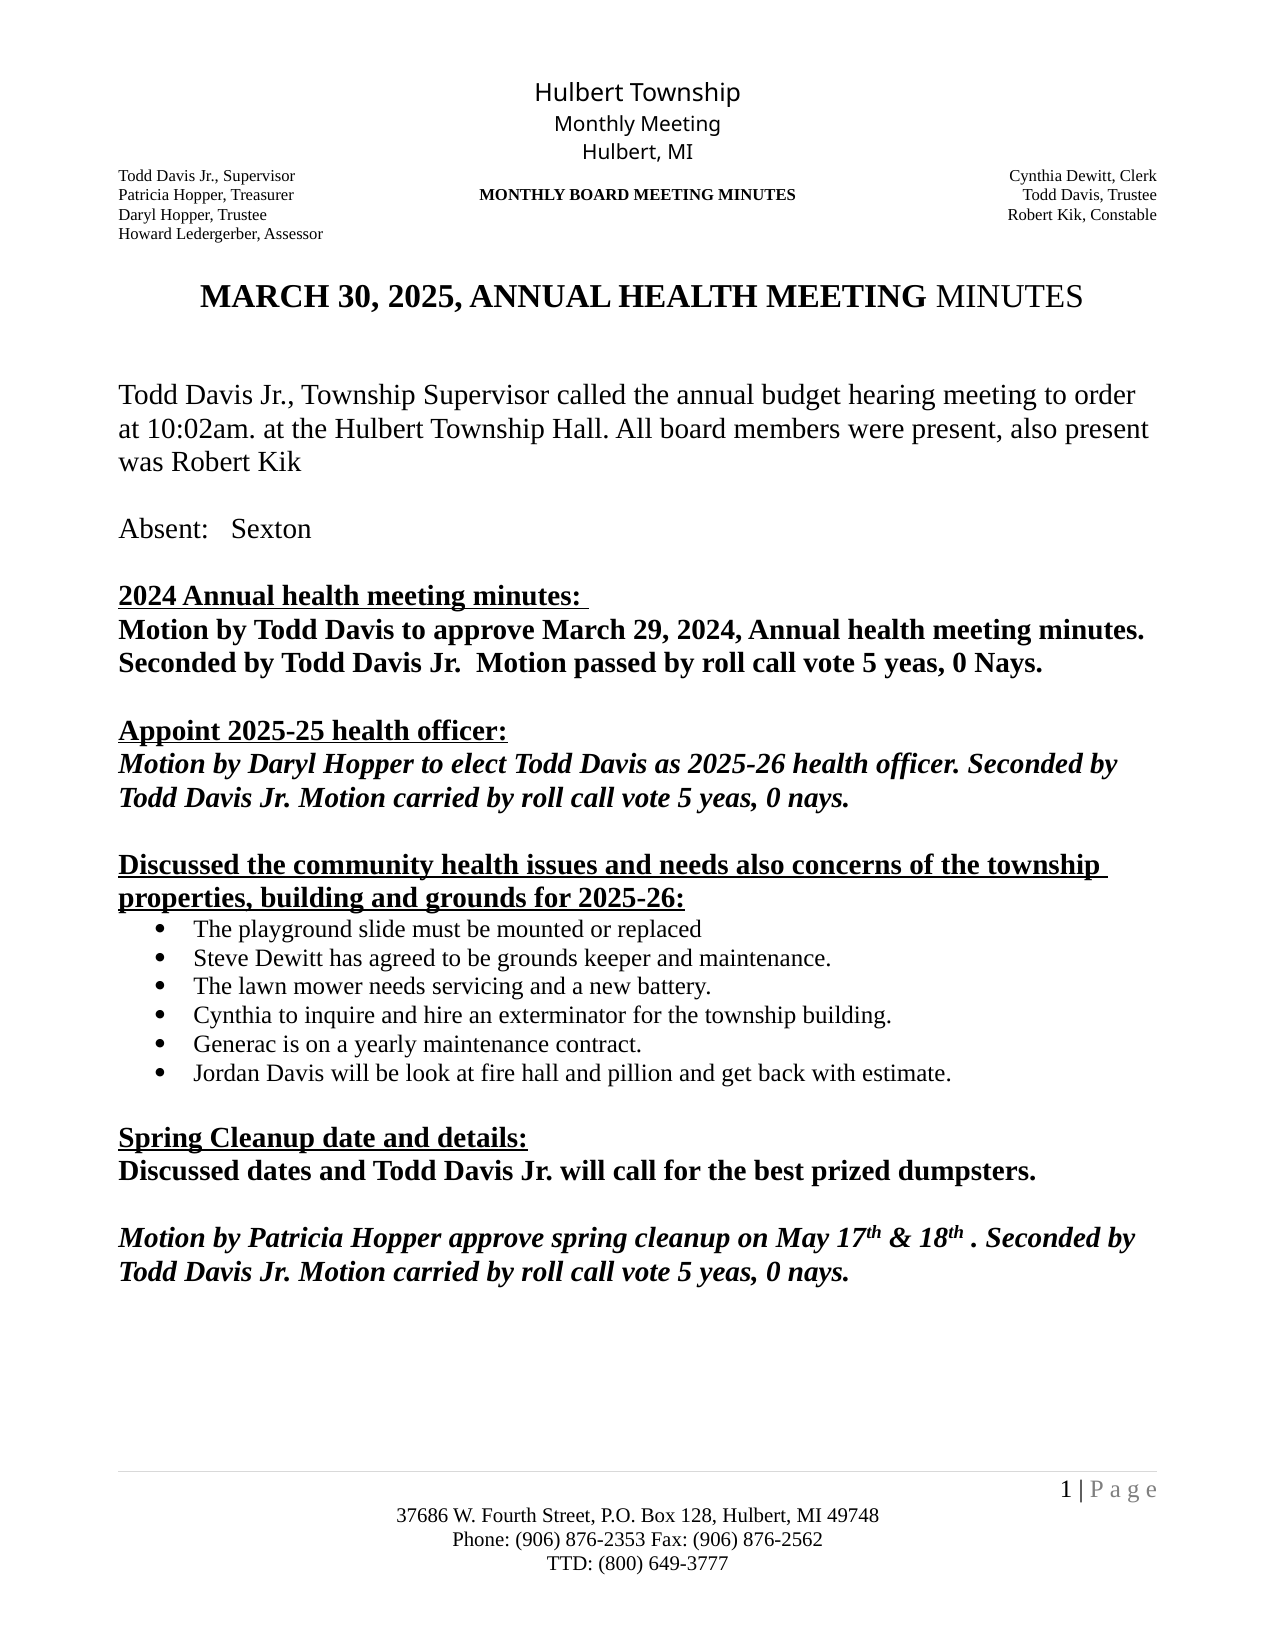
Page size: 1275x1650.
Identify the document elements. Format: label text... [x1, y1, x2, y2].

list The lawn mower needs servicing and a new battery. [156, 971, 1157, 1000]
text Todd Davis Jr., Township Supervisor called the annual budget hearing meeting to order at 10:02am. at the Hulbert Township Hall. All board members were present, also present was Robert Kik [118, 377, 1157, 478]
text Discussed dates and Todd Davis Jr. will call for the best prized dumpsters. [118, 1153, 1157, 1187]
text Absent: Sexton [118, 511, 1157, 545]
text Appoint 2025-25 health officer: [118, 713, 1157, 746]
text Motion by Daryl Hopper to elect Todd Davis as 2025-26 health officer. Seconded by Todd Davis Jr. Motion carried by roll call vote 5 yeas, 0 nays. [118, 746, 1157, 813]
text Discussed the community health issues and needs also concerns of the township properties, building and grounds for 2025-26: [118, 847, 1157, 914]
text MARCH 30, 2025, ANNUAL HEALTH MEETING MINUTES [118, 277, 1157, 315]
list Cynthia to inquire and hire an exterminator for the township building. [156, 1000, 1157, 1029]
list Steve Dewitt has agreed to be grounds keeper and maintenance. [156, 943, 1157, 971]
list Generac is on a yearly maintenance contract. [156, 1029, 1157, 1058]
text Spring Cleanup date and details: [118, 1120, 1157, 1153]
list Jordan Davis will be look at fire hall and pillion and get back with estimate. [156, 1058, 1157, 1086]
list The playground slide must be mounted or replaced [156, 914, 1157, 943]
text Motion by Patricia Hopper approve spring cleanup on May 17th & 18th . Seconded by Todd Davis Jr. Motion carried by roll call vote 5 yeas, 0 nays. [118, 1221, 1157, 1288]
text 2024 Annual health meeting minutes: [118, 578, 1157, 612]
text Motion by Todd Davis to approve March 29, 2024, Annual health meeting minutes. Seconded by Todd Davis Jr. Motion passed by roll call vote 5 yeas, 0 Nays. [118, 612, 1157, 679]
